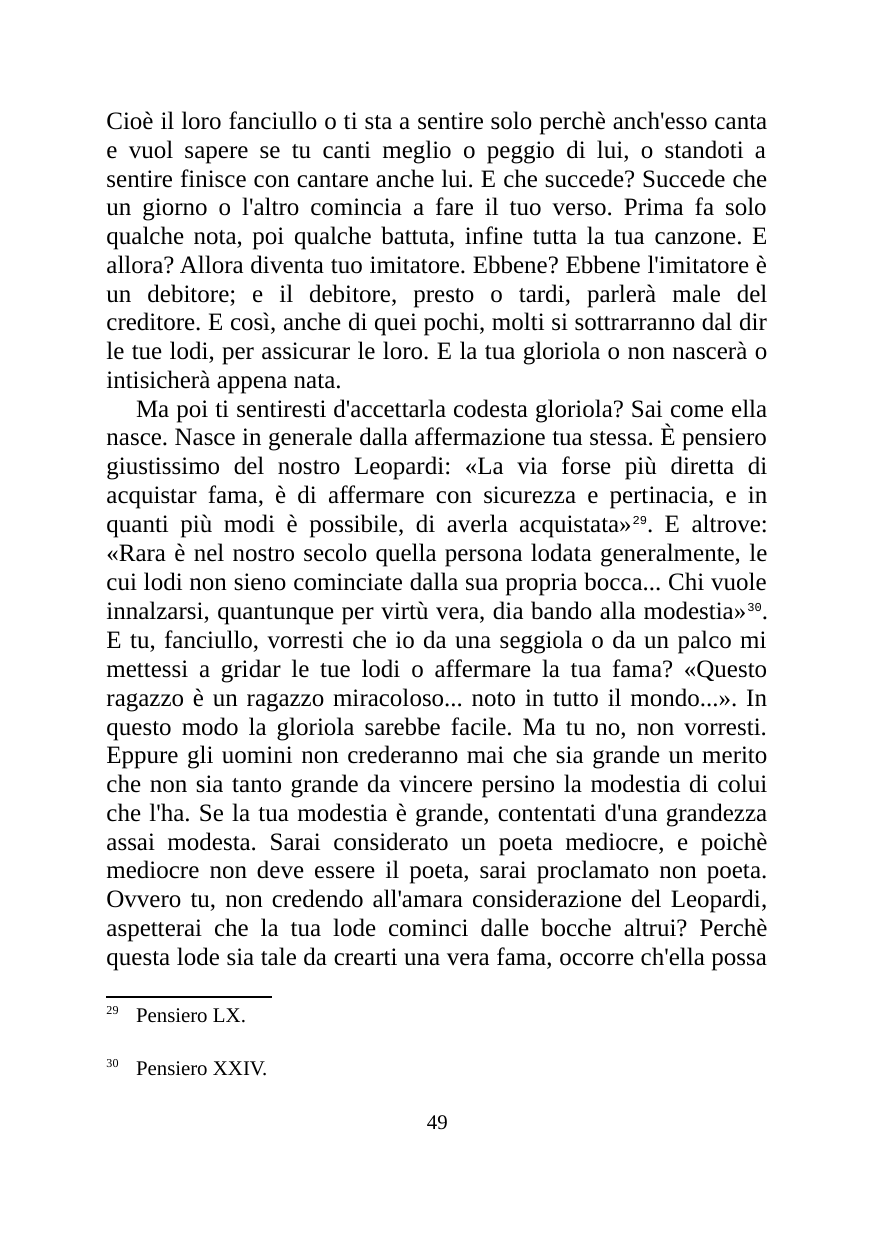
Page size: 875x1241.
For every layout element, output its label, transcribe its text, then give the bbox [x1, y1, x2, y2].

text Ma poi ti sentiresti d'accettarla codesta gloriola? Sai come ella nasce. Nasce in generale dalla affermazione tua stessa. È pensiero giustissimo del nostro Leopardi: «La via forse più diretta di acquistar fama, è di affermare con sicurezza e pertinacia, e in quanti più modi è possibile, di averla acquistata». E altrove: «Rara è nel nostro secolo quella persona lodata generalmente, le cui lodi non sieno cominciate dalla sua propria bocca... Chi vuole innalzarsi, quantunque per virtù vera, dia bando alla modestia». E tu, fanciullo, vorresti che io da una seggiola o da un palco mi mettessi a gridar le tue lodi o affermare la tua fama? «Questo ragazzo è un ragazzo miracoloso... noto in tutto il mondo...». In questo modo la gloriola sarebbe facile. Ma tu no, non vorresti. Eppure gli uomini non crederanno mai che sia grande un merito che non sia tanto grande da vincere persino la modestia di colui che l'ha. Se la tua modestia è grande, contentati d'una grandezza assai modesta. Sarai considerato un poeta mediocre, e poichè mediocre non deve essere il poeta, sarai proclamato non poeta. Ovvero tu, non credendo all'amara considerazione del Leopardi, aspetterai che la tua lode cominci dalle bocche altrui? Perchè questa lode sia tale da crearti una vera fama, occorre ch'ella possa [106, 394, 768, 970]
text Pensiero XXIV. [106, 1056, 768, 1080]
text Cioè il loro fanciullo o ti sta a sentire solo perchè anch'esso canta e vuol sapere se tu canti meglio o peggio di lui, o standoti a sentire finisce con cantare anche lui. E che succede? Succede che un giorno o l'altro comincia a fare il tuo verso. Prima fa solo qualche nota, poi qualche battuta, infine tutta la tua canzone. E allora? Allora diventa tuo imitatore. Ebbene? Ebbene l'imitatore è un debitore; e il debitore, presto o tardi, parlerà male del creditore. E così, anche di quei pochi, molti si sottrarranno dal dir le tue lodi, per assicurar le loro. E la tua gloriola o non nascerà o intisicherà appena nata. [106, 106, 768, 394]
text Pensiero LX. [106, 1003, 768, 1027]
